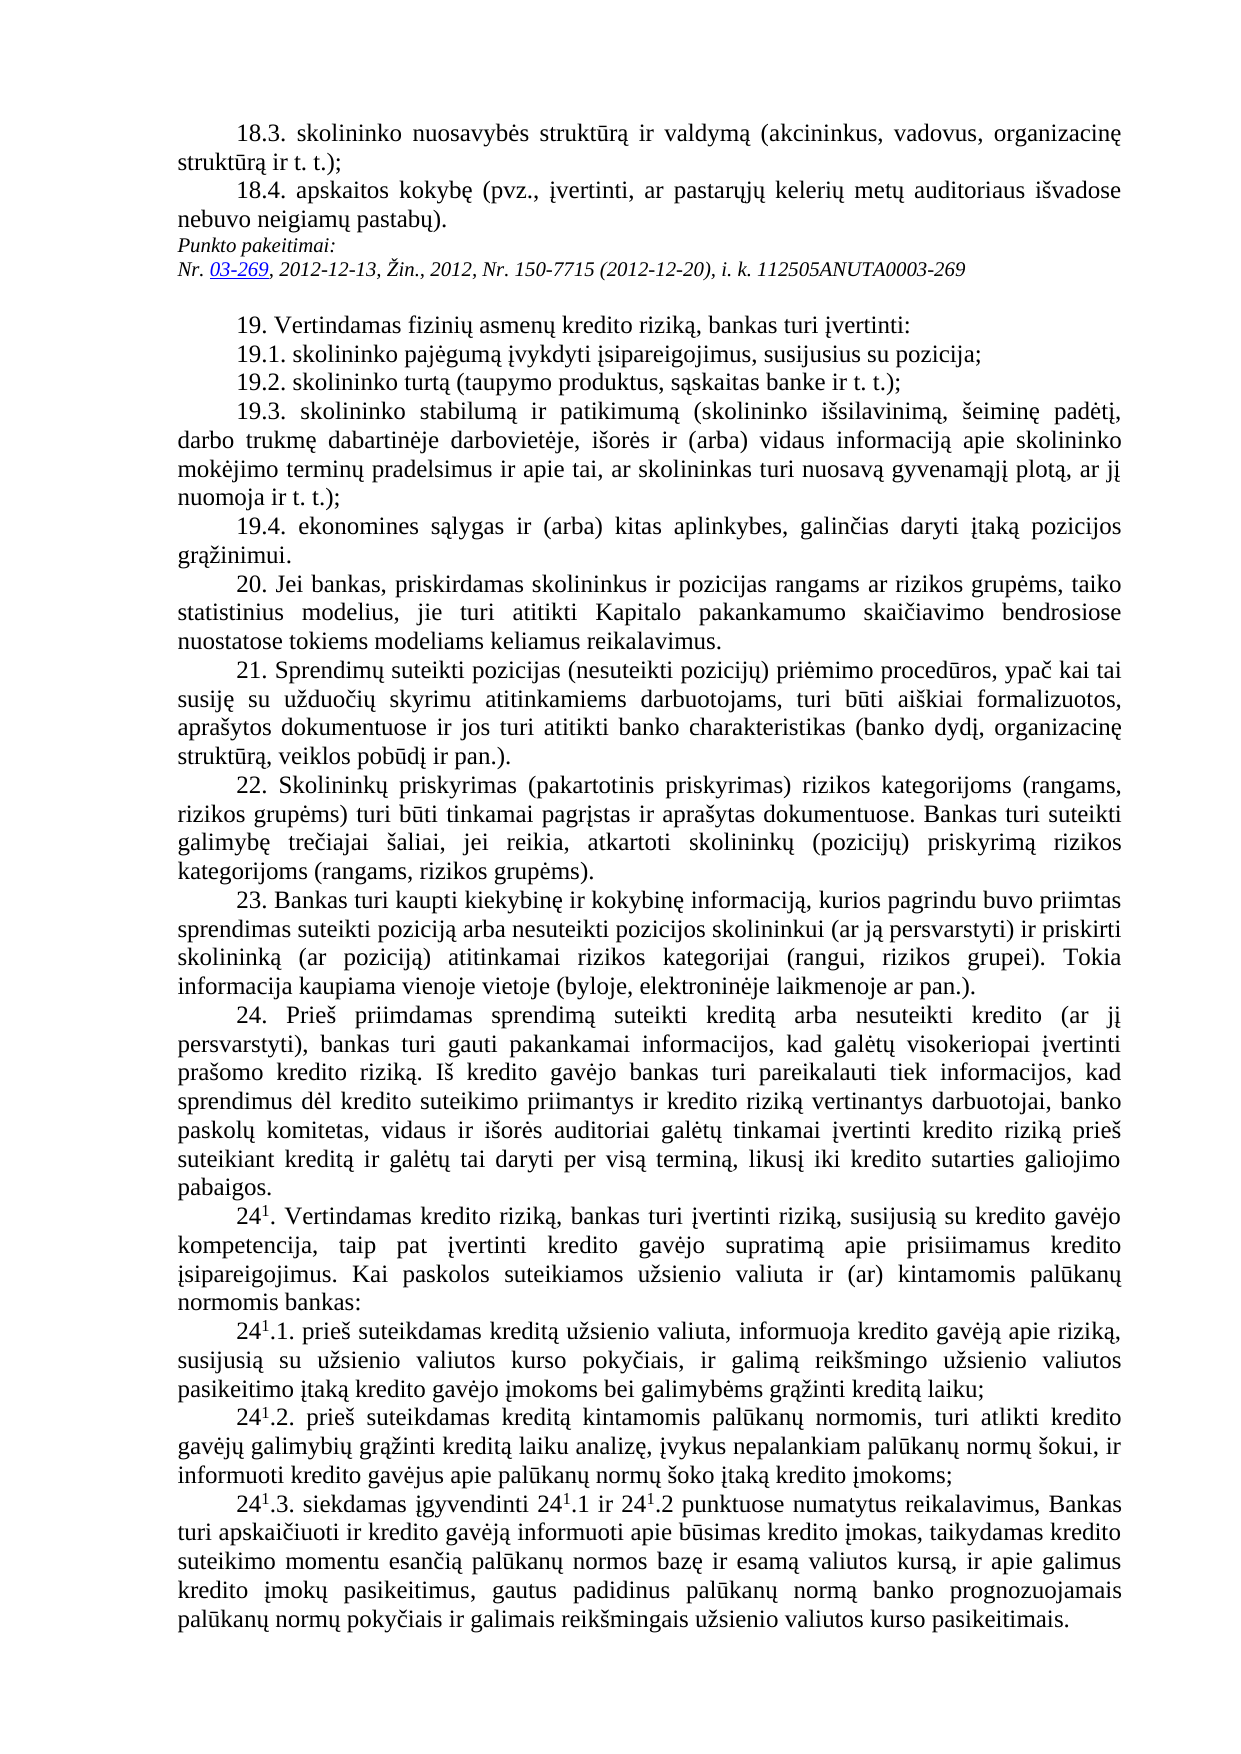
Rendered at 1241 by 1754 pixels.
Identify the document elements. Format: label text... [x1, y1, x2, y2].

text 18.4. apskaitos kokybę (pvz., įvertinti, ar pastarųjų kelerių metų auditoriaus išvadose nebuvo neigiamų pastabų). [177, 176, 1122, 233]
text Nr. 03-269, 2012-12-13, Žin., 2012, Nr. 150-7715 (2012-12-20), i. k. 112505ANUTA0003-269 [177, 257, 1122, 281]
text 241.1. prieš suteikdamas kreditą užsienio valiuta, informuoja kredito gavėją apie riziką, susijusią su užsienio valiutos kurso pokyčiais, ir galimą reikšmingo užsienio valiutos pasikeitimo įtaką kredito gavėjo įmokoms bei galimybėms grąžinti kreditą laiku; [177, 1316, 1122, 1402]
text 23. Bankas turi kaupti kiekybinę ir kokybinę informaciją, kurios pagrindu buvo priimtas sprendimas suteikti poziciją arba nesuteikti pozicijos skolininkui (ar ją persvarstyti) ir priskirti skolininką (ar poziciją) atitinkamai rizikos kategorijai (rangui, rizikos grupei). Tokia informacija kaupiama vienoje vietoje (byloje, elektroninėje laikmenoje ar pan.). [177, 885, 1122, 1000]
text Punkto pakeitimai: [177, 233, 1122, 257]
text 241. Vertindamas kredito riziką, bankas turi įvertinti riziką, susijusią su kredito gavėjo kompetencija, taip pat įvertinti kredito gavėjo supratimą apie prisiimamus kredito įsipareigojimus. Kai paskolos suteikiamos užsienio valiuta ir (ar) kintamomis palūkanų normomis bankas: [177, 1201, 1122, 1316]
text 21. Sprendimų suteikti pozicijas (nesuteikti pozicijų) priėmimo procedūros, ypač kai tai susiję su užduočių skyrimu atitinkamiems darbuotojams, turi būti aiškiai formalizuotos, aprašytos dokumentuose ir jos turi atitikti banko charakteristikas (banko dydį, organizacinę struktūrą, veiklos pobūdį ir pan.). [177, 655, 1122, 770]
text 19.1. skolininko pajėgumą įvykdyti įsipareigojimus, susijusius su pozicija; [177, 339, 1122, 367]
text 19.4. ekonomines sąlygas ir (arba) kitas aplinkybes, galinčias daryti įtaką pozicijos grąžinimui. [177, 511, 1122, 569]
text 19.3. skolininko stabilumą ir patikimumą (skolininko išsilavinimą, šeiminę padėtį, darbo trukmę dabartinėje darbovietėje, išorės ir (arba) vidaus informaciją apie skolininko mokėjimo terminų pradelsimus ir apie tai, ar skolininkas turi nuosavą gyvenamąjį plotą, ar jį nuomoja ir t. t.); [177, 396, 1122, 511]
text 20. Jei bankas, priskirdamas skolininkus ir pozicijas rangams ar rizikos grupėms, taiko statistinius modelius, jie turi atitikti Kapitalo pakankamumo skaičiavimo bendrosiose nuostatose tokiems modeliams keliamus reikalavimus. [177, 569, 1122, 655]
text 19.2. skolininko turtą (taupymo produktus, sąskaitas banke ir t. t.); [177, 367, 1122, 396]
text 19. Vertindamas fizinių asmenų kredito riziką, bankas turi įvertinti: [177, 310, 1122, 339]
text 24. Prieš priimdamas sprendimą suteikti kreditą arba nesuteikti kredito (ar jį persvarstyti), bankas turi gauti pakankamai informacijos, kad galėtų visokeriopai įvertinti prašomo kredito riziką. Iš kredito gavėjo bankas turi pareikalauti tiek informacijos, kad sprendimus dėl kredito suteikimo priimantys ir kredito riziką vertinantys darbuotojai, banko paskolų komitetas, vidaus ir išorės auditoriai galėtų tinkamai įvertinti kredito riziką prieš suteikiant kreditą ir galėtų tai daryti per visą terminą, likusį iki kredito sutarties galiojimo pabaigos. [177, 1000, 1122, 1201]
text 241.2. prieš suteikdamas kreditą kintamomis palūkanų normomis, turi atlikti kredito gavėjų galimybių grąžinti kreditą laiku analizę, įvykus nepalankiam palūkanų normų šokui, ir informuoti kredito gavėjus apie palūkanų normų šoko įtaką kredito įmokoms; [177, 1402, 1122, 1489]
text 241.3. siekdamas įgyvendinti 241.1 ir 241.2 punktuose numatytus reikalavimus, Bankas turi apskaičiuoti ir kredito gavėją informuoti apie būsimas kredito įmokas, taikydamas kredito suteikimo momentu esančią palūkanų normos bazę ir esamą valiutos kursą, ir apie galimus kredito įmokų pasikeitimus, gautus padidinus palūkanų normą banko prognozuojamais palūkanų normų pokyčiais ir galimais reikšmingais užsienio valiutos kurso pasikeitimais. [177, 1489, 1122, 1632]
text 22. Skolininkų priskyrimas (pakartotinis priskyrimas) rizikos kategorijoms (rangams, rizikos grupėms) turi būti tinkamai pagrįstas ir aprašytas dokumentuose. Bankas turi suteikti galimybę trečiajai šaliai, jei reikia, atkartoti skolininkų (pozicijų) priskyrimą rizikos kategorijoms (rangams, rizikos grupėms). [177, 770, 1122, 885]
text 18.3. skolininko nuosavybės struktūrą ir valdymą (akcininkus, vadovus, organizacinę struktūrą ir t. t.); [177, 118, 1122, 176]
